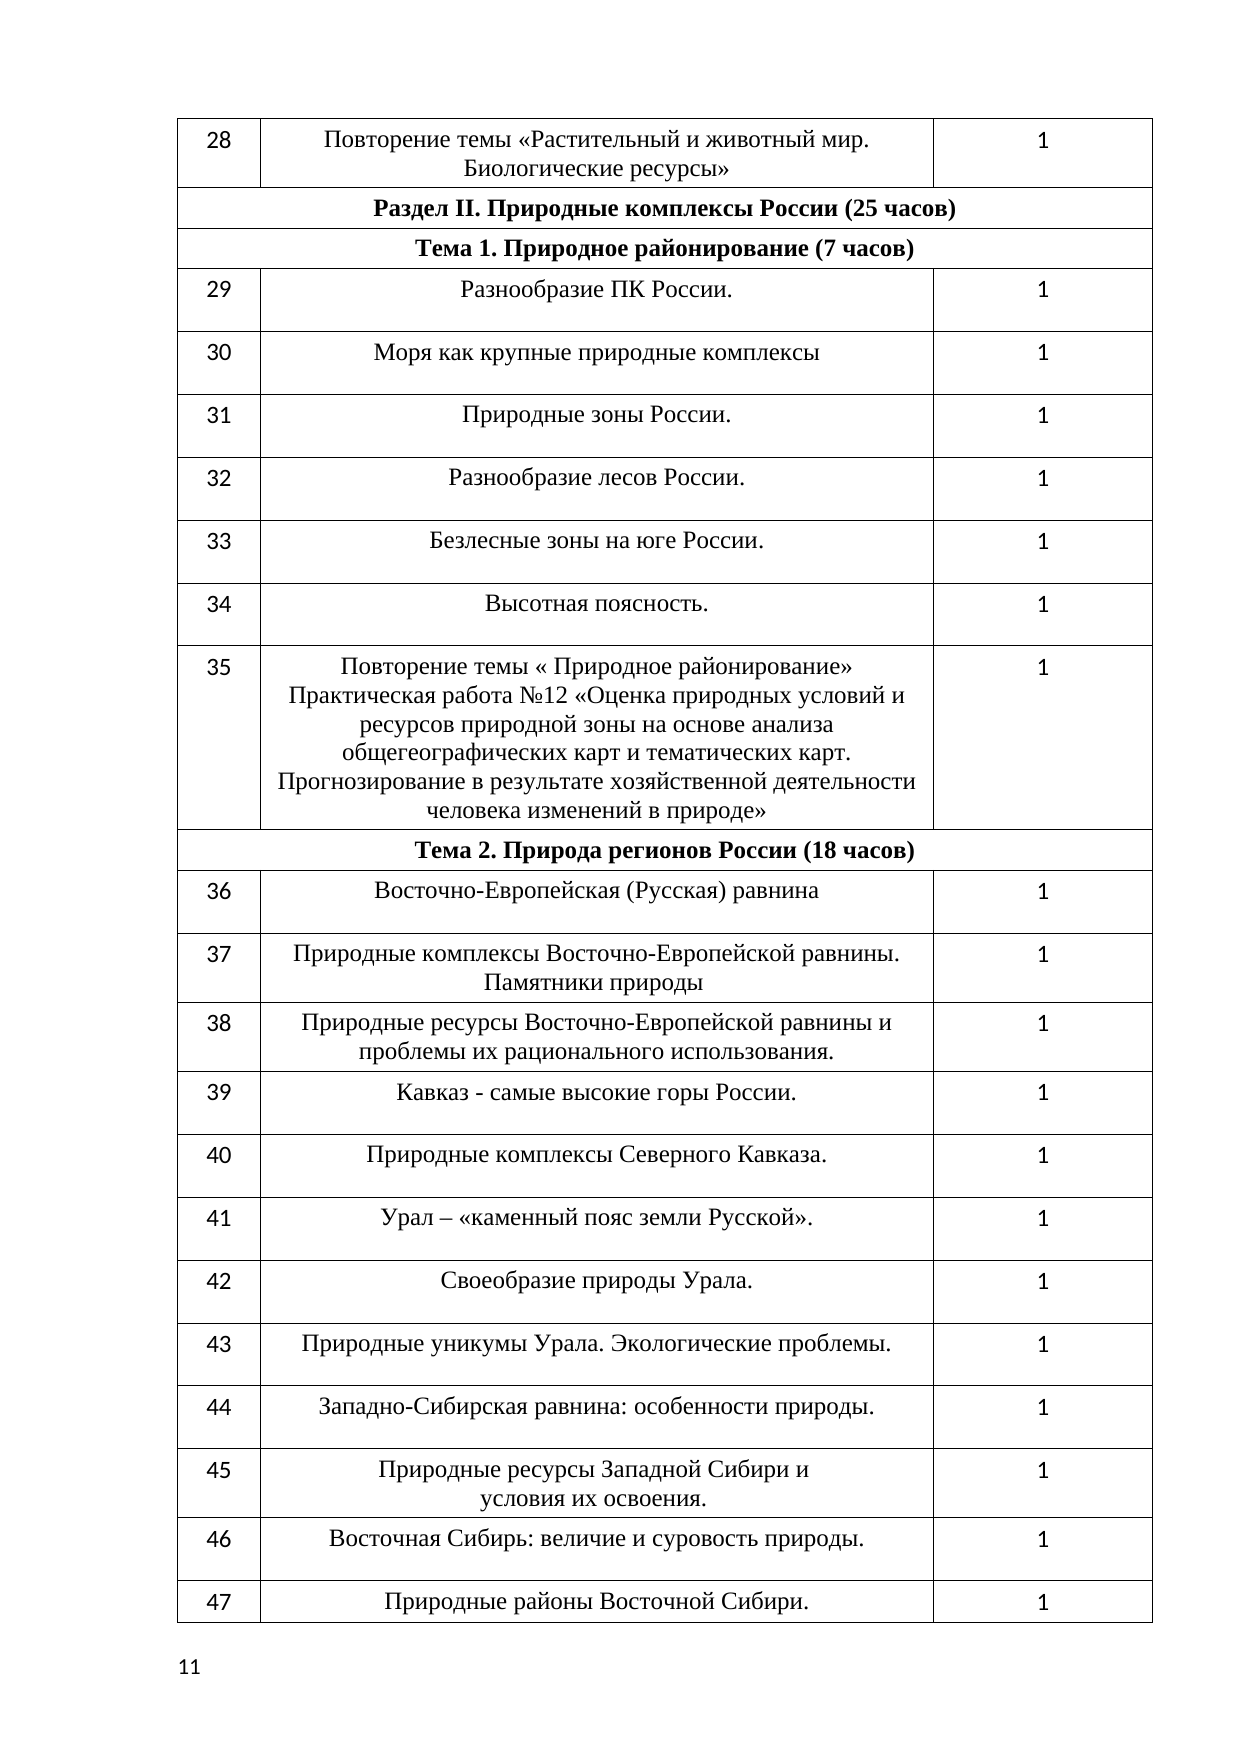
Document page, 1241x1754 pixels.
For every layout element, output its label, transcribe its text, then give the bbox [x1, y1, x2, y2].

table_cell 43 [178, 1324, 260, 1385]
table_cell 42 [178, 1261, 260, 1322]
table_cell Высотная поясность. [261, 584, 933, 645]
table_cell Тема 2. Природа регионов России (18 часов) [178, 830, 1152, 870]
table_cell 1 [934, 269, 1152, 331]
table_cell Урал – «каменный пояс земли Русской». [261, 1198, 933, 1259]
table_cell 46 [178, 1518, 260, 1580]
table_cell Повторение темы « Природное районирование» Практическая работа №12 «Оценка природных условий и ресурсов природной зоны на основе анализа общегеографических карт и тематических карт. Прогнозирование в результате хозяйственной деятельности человека изменений в природе» [261, 646, 933, 829]
table_cell 1 [934, 1072, 1152, 1134]
table_cell 31 [178, 395, 260, 457]
table_cell 1 [934, 332, 1152, 394]
table_cell 47 [178, 1581, 260, 1622]
table_cell 1 [934, 1261, 1152, 1322]
table_cell 1 [934, 1518, 1152, 1580]
table_cell Природные комплексы Восточно-Европейской равнины. Памятники природы [261, 934, 933, 1002]
table_cell 34 [178, 584, 260, 645]
table_cell 1 [934, 395, 1152, 457]
table_cell Природные ресурсы Восточно-Европейской равнины и проблемы их рационального использования. [261, 1003, 933, 1071]
table_cell 37 [178, 934, 260, 1002]
table_cell Раздел II. Природные комплексы России (25 часов) [178, 188, 1152, 227]
table_cell 1 [934, 584, 1152, 645]
table_cell Повторение темы «Растительный и животный мир. Биологические ресурсы» [261, 119, 933, 187]
table_cell 29 [178, 269, 260, 331]
table_cell Безлесные зоны на юге России. [261, 521, 933, 582]
table_cell 28 [178, 119, 260, 187]
table_cell 1 [934, 1135, 1152, 1197]
table_cell 1 [934, 1386, 1152, 1448]
table_cell Кавказ - самые высокие горы России. [261, 1072, 933, 1134]
table_cell Разнообразие ПК России. [261, 269, 933, 331]
table_cell 44 [178, 1386, 260, 1448]
table_cell 40 [178, 1135, 260, 1197]
table_cell 39 [178, 1072, 260, 1134]
table_cell Восточно-Европейская (Русская) равнина [261, 871, 933, 933]
table_cell 1 [934, 646, 1152, 829]
table_cell Моря как крупные природные комплексы [261, 332, 933, 394]
table_cell 38 [178, 1003, 260, 1071]
table_cell Природные комплексы Северного Кавказа. [261, 1135, 933, 1197]
table_cell 1 [934, 521, 1152, 582]
table_cell Западно-Сибирская равнина: особенности природы. [261, 1386, 933, 1448]
table_cell 1 [934, 1198, 1152, 1259]
table_cell 45 [178, 1449, 260, 1517]
table_cell Разнообразие лесов России. [261, 458, 933, 519]
table_cell 1 [934, 1003, 1152, 1071]
table_cell 30 [178, 332, 260, 394]
table_cell Своеобразие природы Урала. [261, 1261, 933, 1322]
table_cell 1 [934, 1449, 1152, 1517]
table_cell 1 [934, 458, 1152, 519]
table_cell 1 [934, 1581, 1152, 1622]
table_cell 1 [934, 934, 1152, 1002]
table_cell 36 [178, 871, 260, 933]
table_cell 1 [934, 871, 1152, 933]
table_cell 35 [178, 646, 260, 829]
table_cell 1 [934, 119, 1152, 187]
table_cell Восточная Сибирь: величие и суровость природы. [261, 1518, 933, 1580]
table_cell 41 [178, 1198, 260, 1259]
table_cell Природные уникумы Урала. Экологические проблемы. [261, 1324, 933, 1385]
table_cell 1 [934, 1324, 1152, 1385]
table_cell 33 [178, 521, 260, 582]
table_cell Природные районы Восточной Сибири. [261, 1581, 933, 1622]
table_cell Природные зоны России. [261, 395, 933, 457]
table_cell Природные ресурсы Западной Сибири и условия их освоения. [261, 1449, 933, 1517]
table_cell 32 [178, 458, 260, 519]
table_cell Тема 1. Природное районирование (7 часов) [178, 229, 1152, 268]
